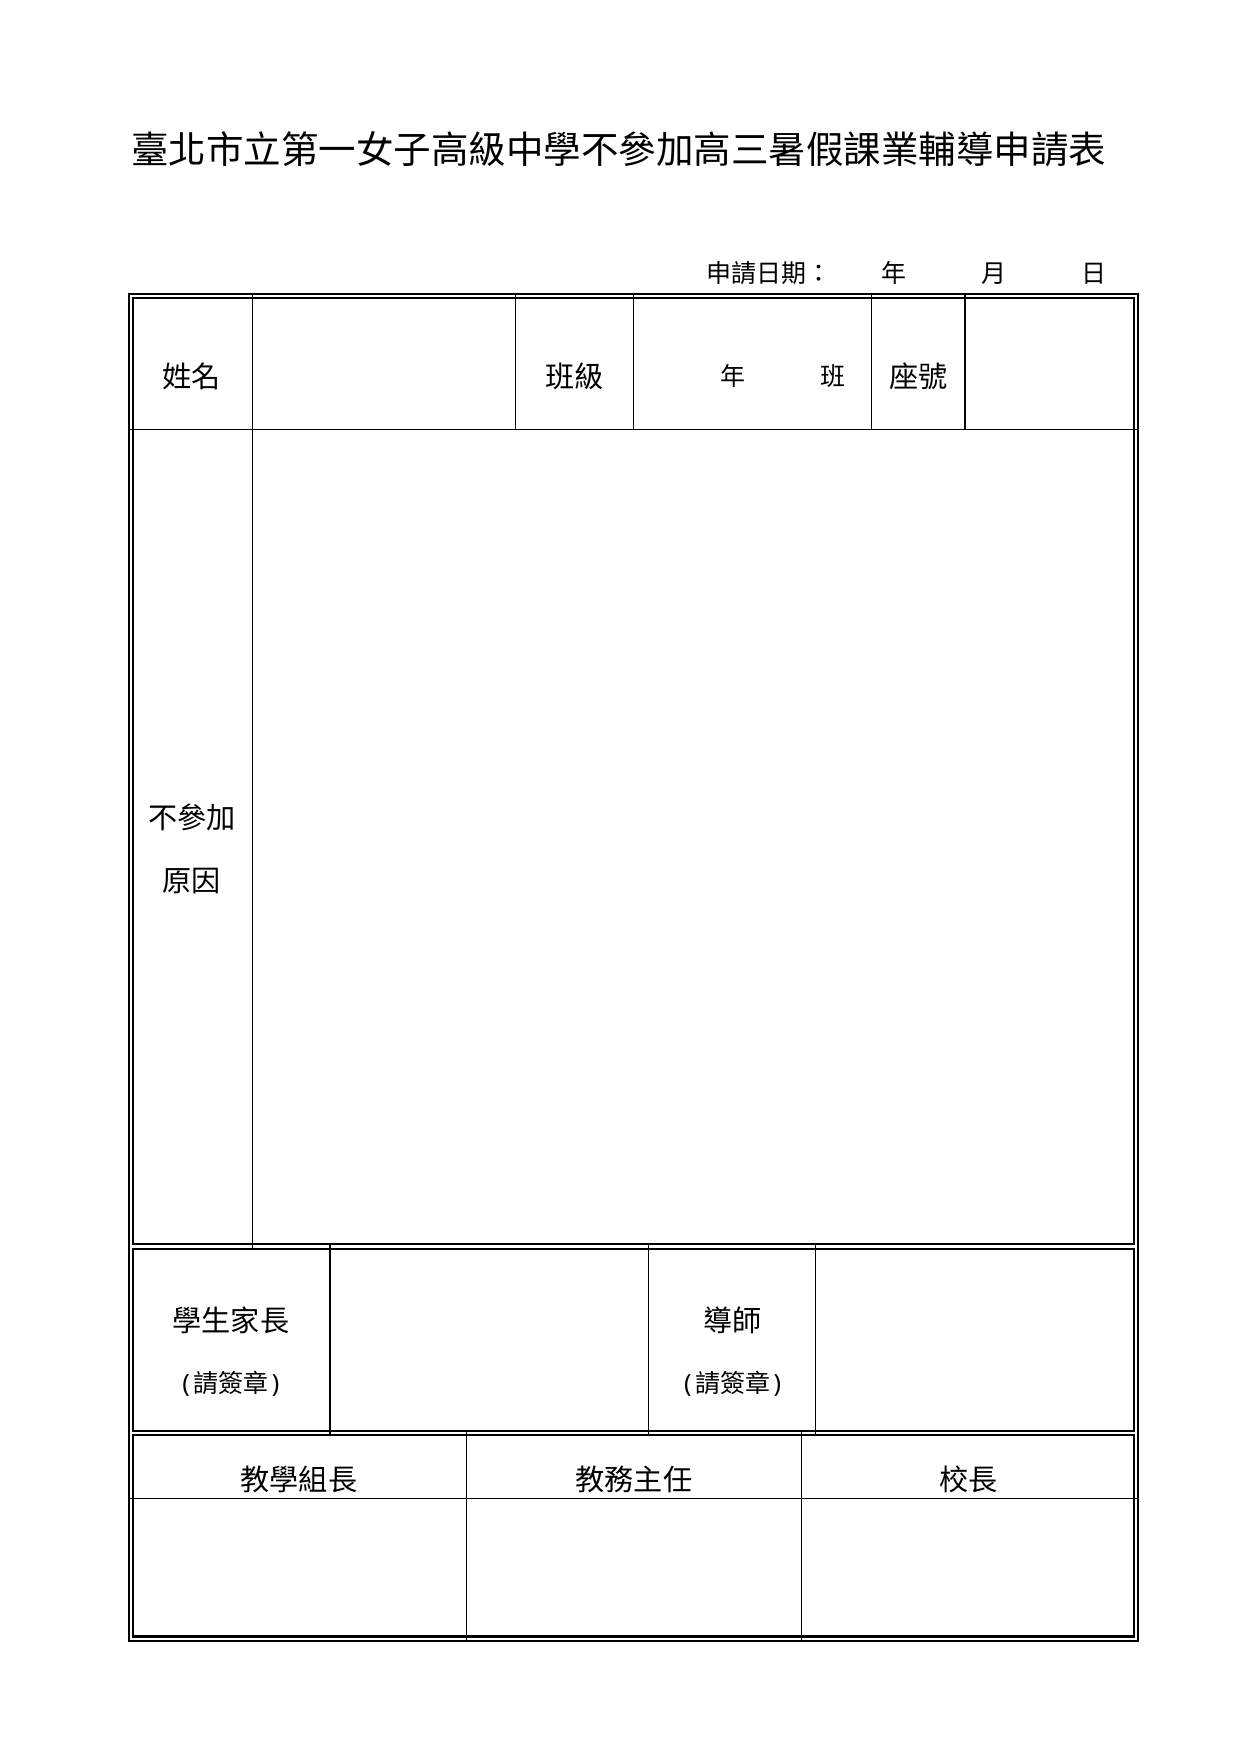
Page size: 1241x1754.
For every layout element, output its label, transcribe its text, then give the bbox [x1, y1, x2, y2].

table_cell [816, 1250, 1133, 1429]
table_cell [467, 1499, 801, 1635]
table_header 年 班 [634, 299, 871, 429]
table_cell 不參加 原因 [134, 430, 252, 1243]
text 臺北市立第一女子高級中學不參加高三暑假課業輔導申請表 [131, 105, 1106, 168]
table_cell [134, 1499, 466, 1635]
table_cell 導師 (請簽章) [649, 1250, 815, 1429]
table_cell [816, 1243, 1136, 1429]
table_cell 教學組長 [134, 1436, 466, 1498]
table_cell 教務主任 [467, 1436, 801, 1498]
table_cell 學生家長 (請簽章) [134, 1250, 329, 1429]
table_header [966, 299, 1133, 429]
table_header 姓名 [134, 299, 252, 429]
table_header 座號 [872, 299, 964, 429]
table_cell 校長 [802, 1436, 1133, 1498]
table_cell [802, 1499, 1133, 1635]
text 申請日期： 年 月 日 [131, 230, 1106, 293]
table_cell [331, 1250, 648, 1429]
table_header 班級 [516, 299, 633, 429]
table_header [253, 299, 515, 429]
table_cell [253, 430, 1133, 1243]
table_cell 學生家長 (請簽章) [131, 1243, 252, 1429]
